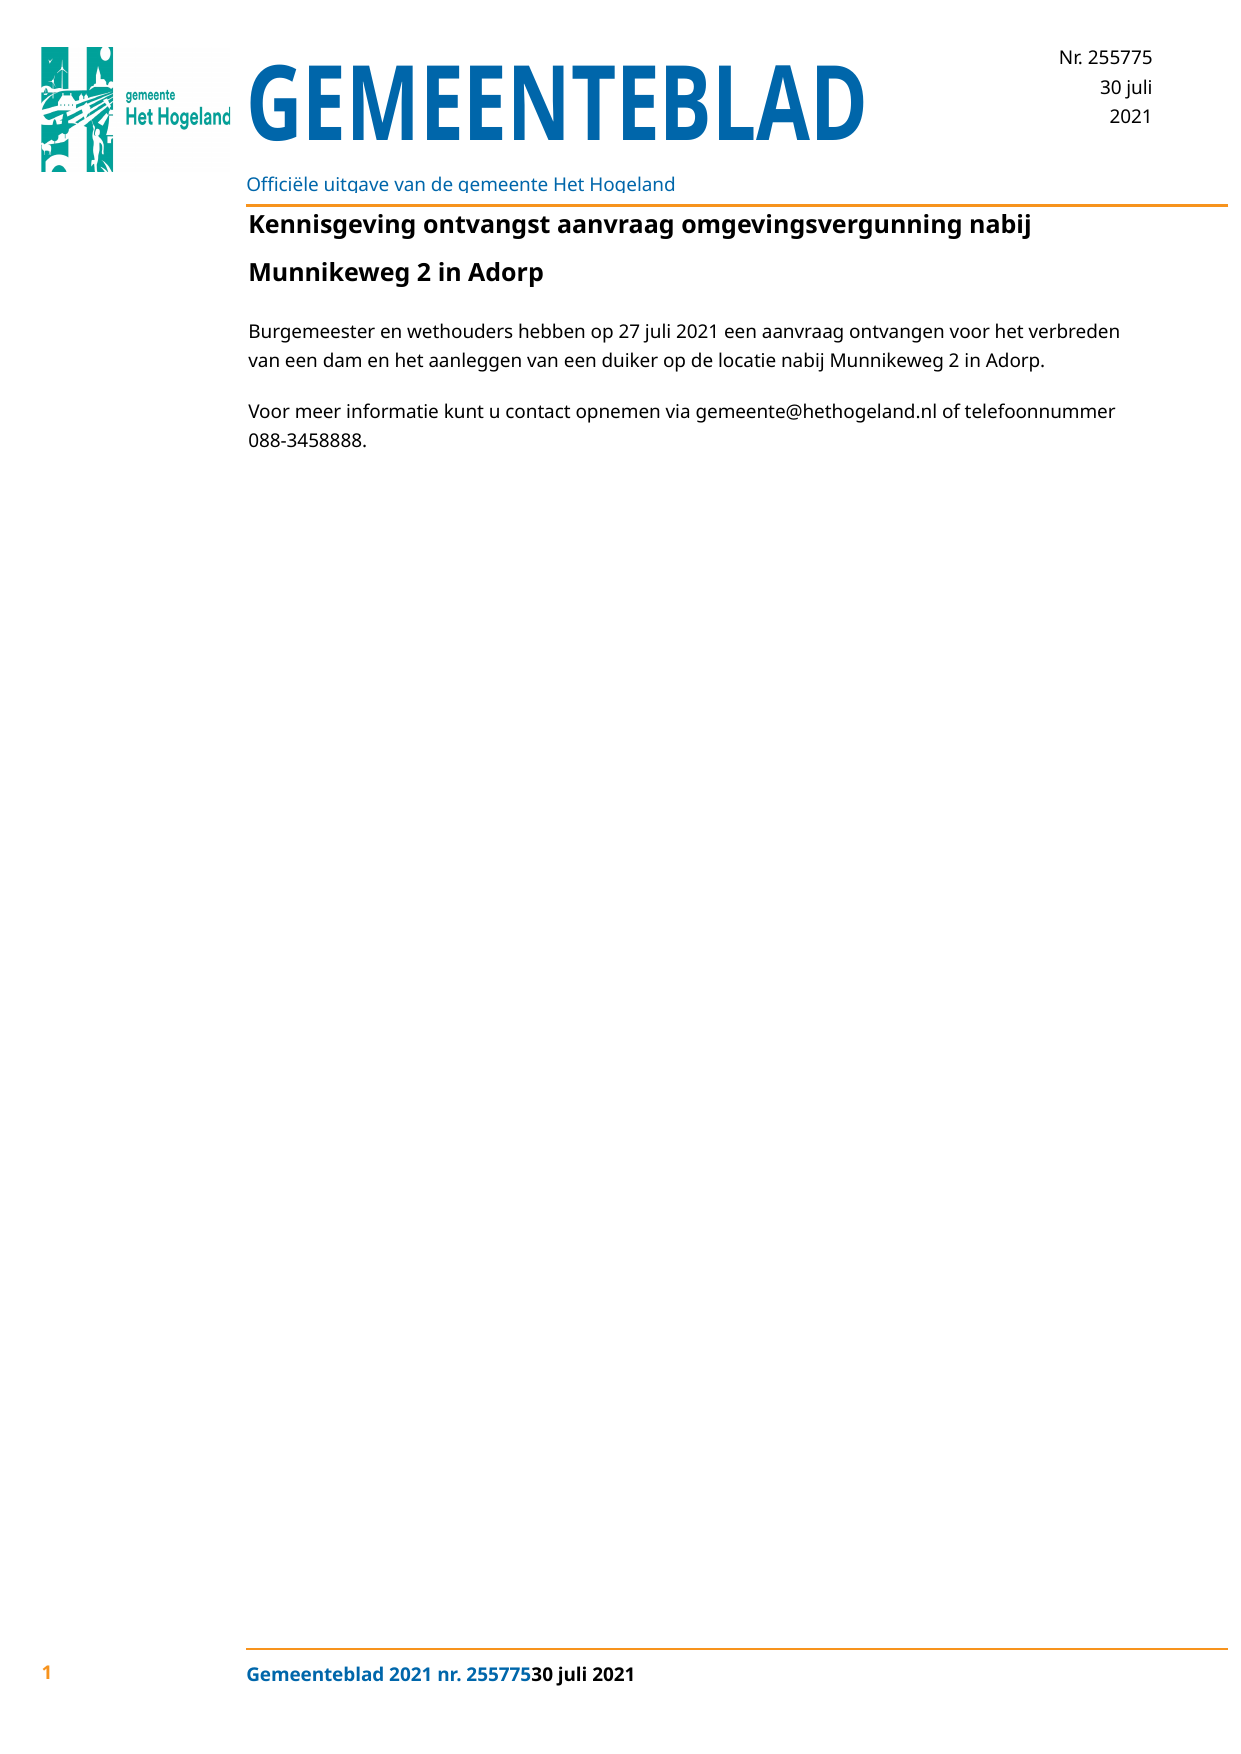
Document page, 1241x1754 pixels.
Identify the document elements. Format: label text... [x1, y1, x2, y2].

text Burgemeester en wethouders hebben op 27 juli 2021 een aanvraag ontvangen voor het verbreden van een dam en het aanleggen van een duiker op de locatie nabij Munnikeweg 2 in Adorp. [248, 318, 1152, 373]
text Kennisgeving ontvangst aanvraag omgevingsvergunning nabij Munnikeweg 2 in Adorp [248, 207, 1152, 288]
picture [41, 47, 231, 172]
text Voor meer informatie kunt u contact opnemen via gemeente@hethogeland.nl of telefoonnummer 088-3458888. [248, 398, 1152, 453]
